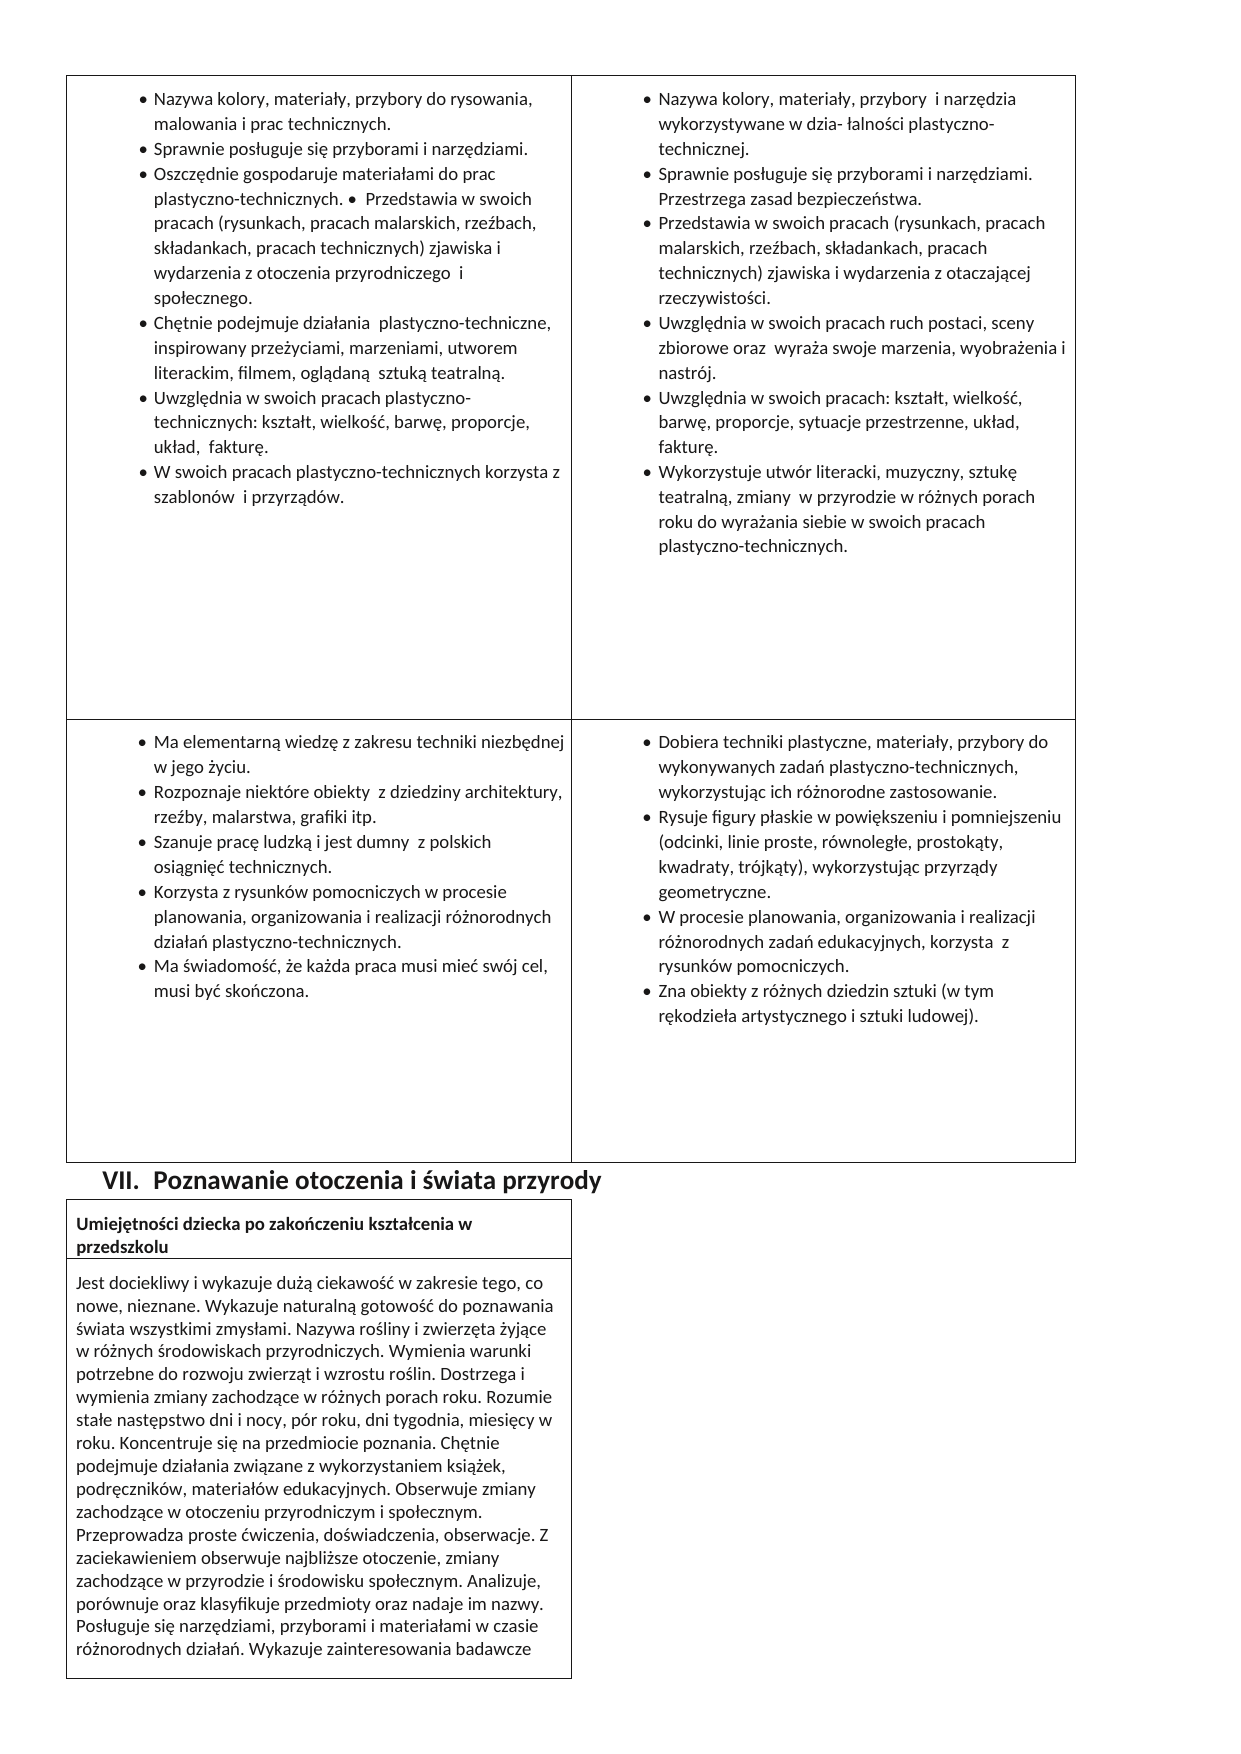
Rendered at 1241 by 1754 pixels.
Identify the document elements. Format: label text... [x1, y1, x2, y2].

table_cell Nazywa kolory, materiały, przybory do rysowania, malowania i prac technicznych. Sprawnie posługuje się przyborami i narzędziami. Oszczędnie gospodaruje materiałami do prac plastyczno-technicznych. • Przedstawia w swoich pracach (rysunkach, pracach malarskich, rzeźbach, składankach, pracach technicznych) zjawiska i wydarzenia z otoczenia przyrodniczego i społecznego. Chętnie podejmuje działania plastyczno-techniczne, inspirowany przeżyciami, marzeniami, utworem literackim, filmem, oglądaną sztuką teatralną. Uwzględnia w swoich pracach plastyczno-technicznych: kształt, wielkość, barwę, proporcje, układ, fakturę. W swoich pracach plastyczno-technicznych korzysta z szablonów i przyrządów. [67, 76, 571, 718]
table_cell Jest dociekliwy i wykazuje dużą ciekawość w zakresie tego, co nowe, nieznane. Wykazuje naturalną gotowość do poznawania świata wszystkimi zmysłami. Nazywa rośliny i zwierzęta żyjące w różnych środowiskach przyrodniczych. Wymienia warunki potrzebne do rozwoju zwierząt i wzrostu roślin. Dostrzega i wymienia zmiany zachodzące w różnych porach roku. Rozumie stałe następstwo dni i nocy, pór roku, dni tygodnia, miesięcy w roku. Koncentruje się na przedmiocie poznania. Chętnie podejmuje działania związane z wykorzystaniem książek, podręczników, materiałów edukacyjnych. Obserwuje zmiany zachodzące w otoczeniu przyrodniczym i społecznym. Przeprowadza proste ćwiczenia, doświadczenia, obserwacje. Z zaciekawieniem obserwuje najbliższe otoczenie, zmiany zachodzące w przyrodzie i środowisku społecznym. Analizuje, porównuje oraz klasyfikuje przedmioty oraz nadaje im nazwy. Posługuje się narzędziami, przyborami i materiałami w czasie różnorodnych działań. Wykazuje zainteresowania badawcze [67, 1259, 571, 1678]
list Poznawanie otoczenia i świata przyrody [102, 1163, 1165, 1196]
table_cell Nazywa kolory, materiały, przybory i narzędzia wykorzystywane w dzia- łalności plastyczno-technicznej. Sprawnie posługuje się przyborami i narzędziami. Przestrzega zasad bezpieczeństwa. Przedstawia w swoich pracach (rysunkach, pracach malarskich, rzeźbach, składankach, pracach technicznych) zjawiska i wydarzenia z otaczającej rzeczywistości. Uwzględnia w swoich pracach ruch postaci, sceny zbiorowe oraz wyraża swoje marzenia, wyobrażenia i nastrój. Uwzględnia w swoich pracach: kształt, wielkość, barwę, proporcje, sytuacje przestrzenne, układ, fakturę. Wykorzystuje utwór literacki, muzyczny, sztukę teatralną, zmiany w przyrodzie w różnych porach roku do wyrażania siebie w swoich pracach plastyczno-technicznych. [572, 76, 1075, 718]
table_cell Dobiera techniki plastyczne, materiały, przybory do wykonywanych zadań plastyczno-technicznych, wykorzystując ich różnorodne zastosowanie. Rysuje figury płaskie w powiększeniu i pomniejszeniu (odcinki, linie proste, równoległe, prostokąty, kwadraty, trójkąty), wykorzystując przyrządy geometryczne. W procesie planowania, organizowania i realizacji różnorodnych zadań edukacyjnych, korzysta z rysunków pomocniczych. Zna obiekty z różnych dziedzin sztuki (w tym rękodzieła artystycznego i sztuki ludowej). [572, 720, 1075, 1162]
table_header Umiejętności dziecka po zakończeniu kształcenia w przedszkolu [67, 1200, 571, 1258]
table_cell Ma elementarną wiedzę z zakresu techniki niezbędnej w jego życiu. Rozpoznaje niektóre obiekty z dziedziny architektury, rzeźby, malarstwa, grafiki itp. Szanuje pracę ludzką i jest dumny z polskich osiągnięć technicznych. Korzysta z rysunków pomocniczych w procesie planowania, organizowania i realizacji różnorodnych działań plastyczno-technicznych. Ma świadomość, że każda praca musi mieć swój cel, musi być skończona. [67, 720, 571, 1162]
